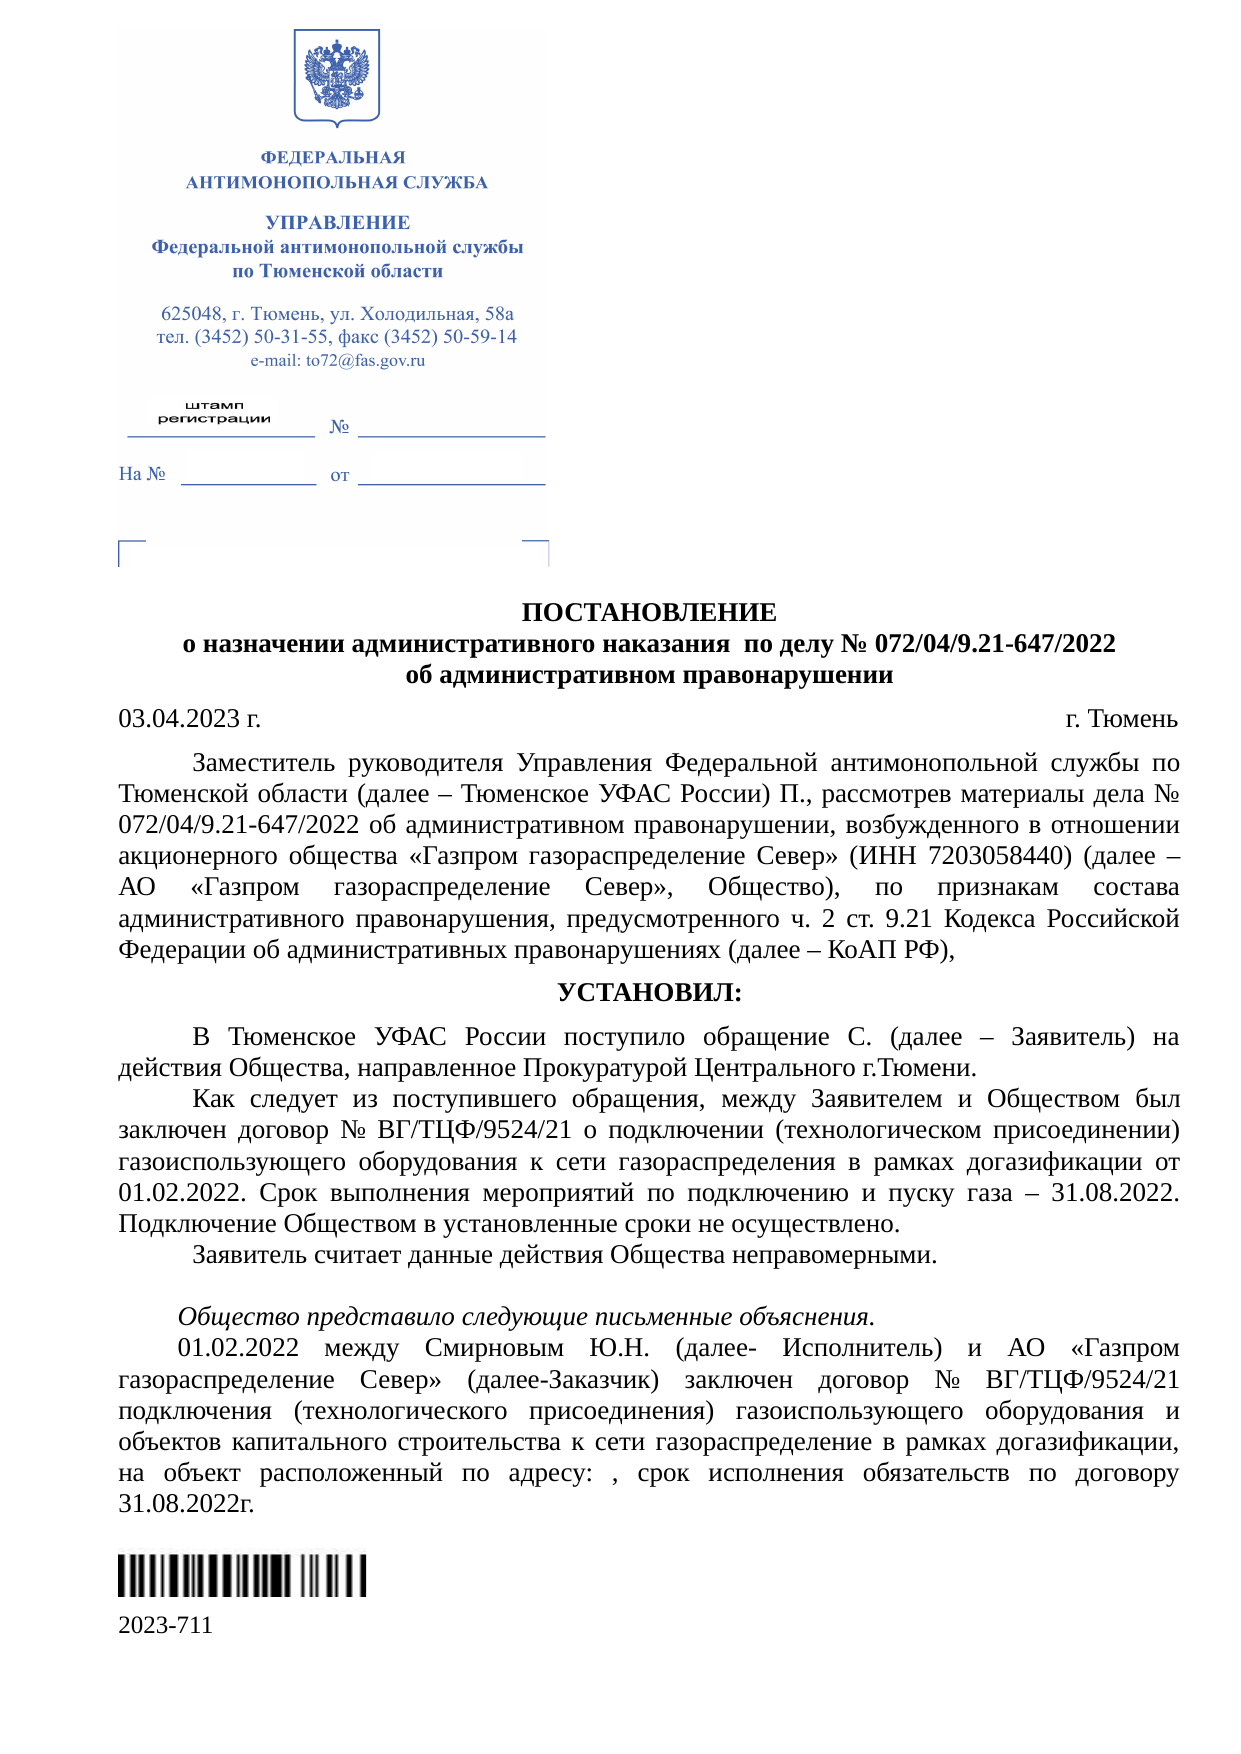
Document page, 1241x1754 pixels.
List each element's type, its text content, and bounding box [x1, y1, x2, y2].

picture [118, 1548, 367, 1597]
picture [118, 29, 550, 567]
text об административном правонарушении [118, 659, 1181, 690]
text В Тюменское УФАС России поступило обращение С. (далее – Заявитель) на действия Общества, направленное Прокуратурой Центрального г.Тюмени. [118, 1020, 1181, 1082]
text 01.02.2022 между Смирновым Ю.Н. (далее- Исполнитель) и АО «Газпром газораспределение Север» (далее-Заказчик) заключен договор № ВГ/ТЦФ/9524/21 подключения (технологического присоединения) газоиспользующего оборудования и объектов капитального строительства к сети газораспределение в рамках догазификации, на объект расположенный по адресу: , срок исполнения обязательств по договору 31.08.2022г. [118, 1332, 1181, 1518]
text 03.04.2023 г. г. Тюмень [118, 702, 1181, 733]
text Как следует из поступившего обращения, между Заявителем и Обществом был заключен договор № ВГ/ТЦФ/9524/21 о подключении (технологическом присоединении) газоиспользующего оборудования к сети газораспределения в рамках догазификации от 01.02.2022. Срок выполнения мероприятий по подключению и пуску газа – 31.08.2022. Подключение Обществом в установленные сроки не осуществлено. [118, 1082, 1181, 1238]
text УСТАНОВИЛ: [118, 976, 1181, 1008]
text ПОСТАНОВЛЕНИЕ [118, 596, 1181, 627]
text о назначении административного наказания по делу № 072/04/9.21-647/2022 [118, 627, 1181, 659]
table_header [664, 118, 1181, 555]
text Общество представило следующие письменные объяснения. [118, 1300, 1181, 1332]
text Заявитель считает данные действия Общества неправомерными. [118, 1238, 1181, 1269]
text Заместитель руководителя Управления Федеральной антимонопольной службы по Тюменской области (далее – Тюменское УФАС России) П., рассмотрев материалы дела № 072/04/9.21-647/2022 об административном правонарушении, возбужденного в отношении акционерного общества «Газпром газораспределение Север» (ИНН 7203058440) (далее – АО «Газпром газораспределение Север», Общество), по признакам состава административного правонарушения, предусмотренного ч. 2 ст. 9.21 Кодекса Российской Федерации об административных правонарушениях (далее – КоАП РФ), [118, 746, 1181, 964]
